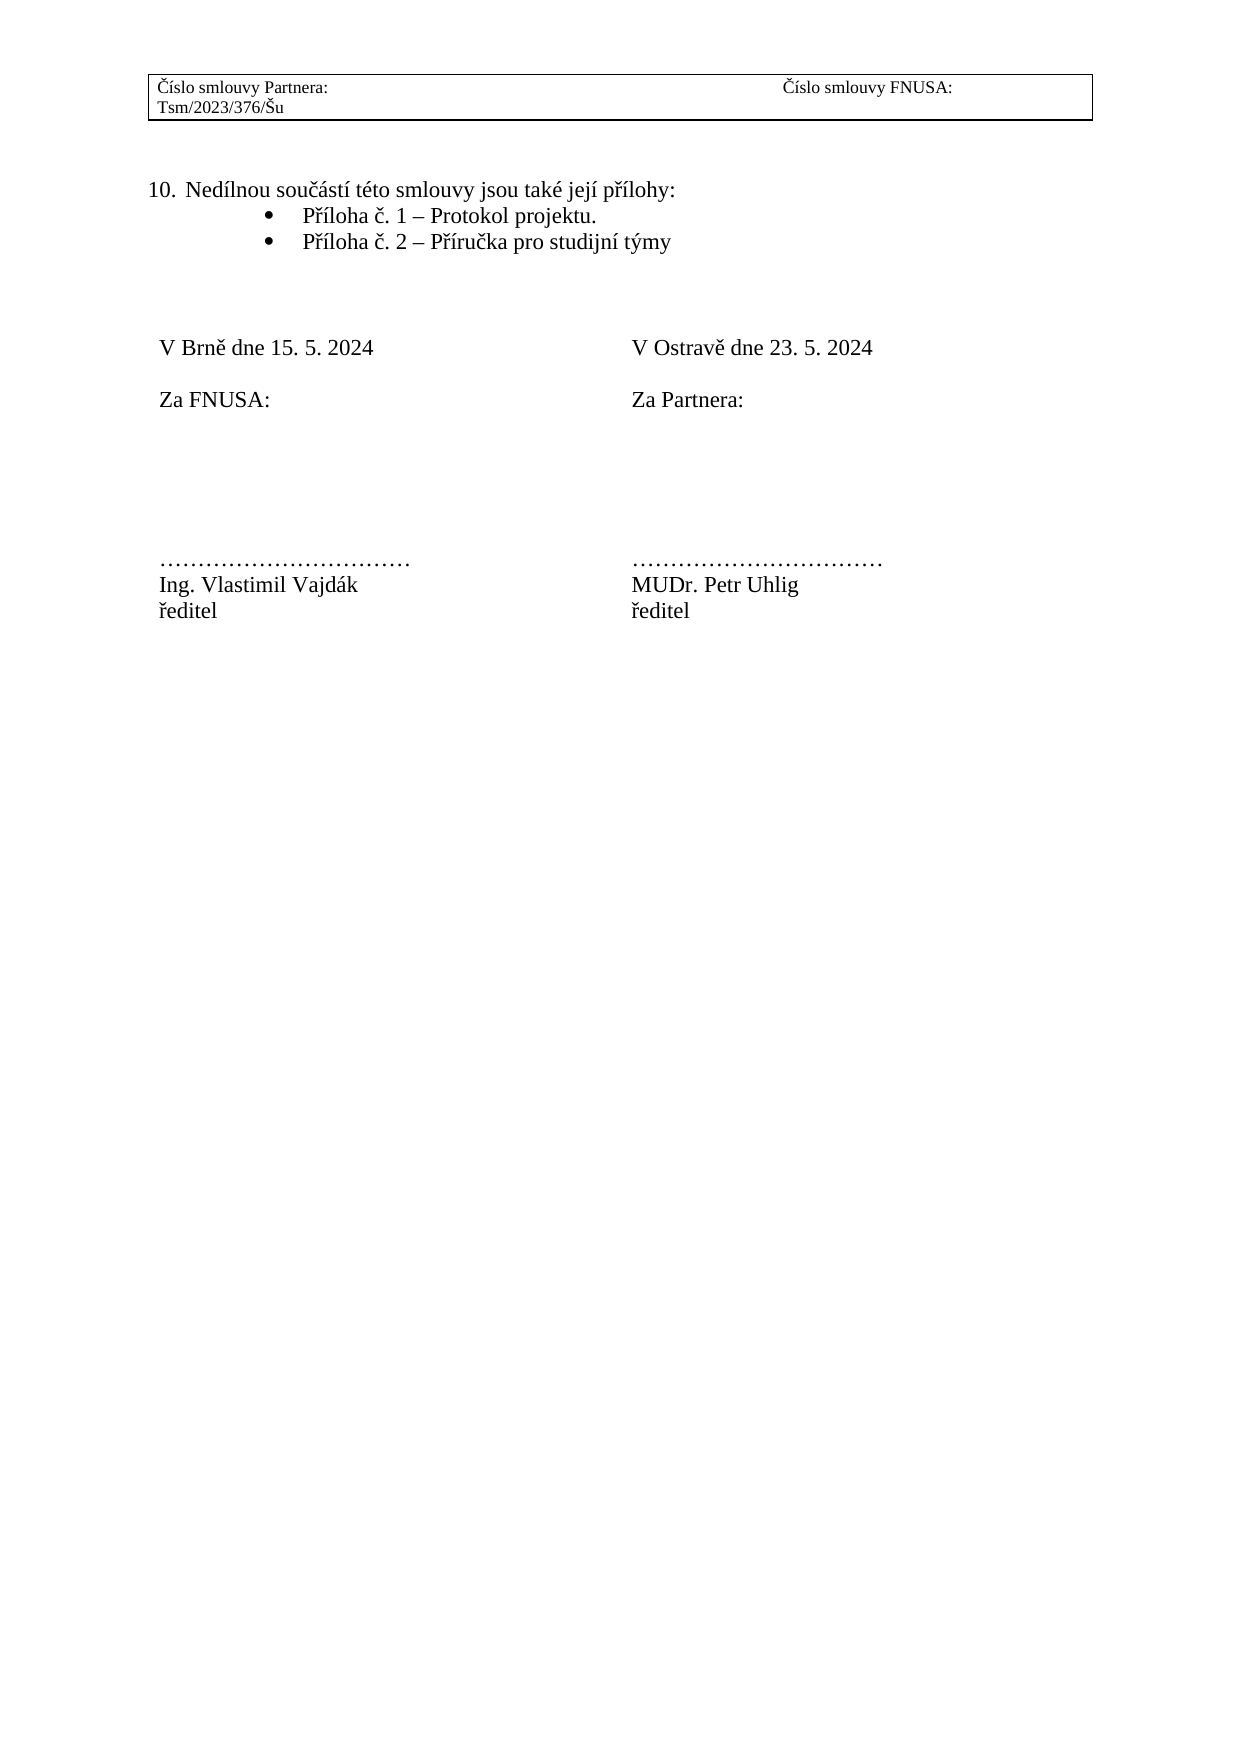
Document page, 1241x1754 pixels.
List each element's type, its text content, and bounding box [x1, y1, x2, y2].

table_cell [468, 808, 787, 834]
list Nedílnou součástí této smlouvy jsou také její přílohy: [148, 176, 1093, 202]
table_cell …………………………… Ing. Vlastimil Vajdák ředitel [148, 545, 620, 624]
table_header V Brně dne 15. 5. 2024 [148, 334, 620, 387]
list Příloha č. 2 – Příručka pro studijní týmy [265, 228, 1093, 255]
table_header [148, 756, 467, 782]
table_cell [148, 782, 467, 808]
table_header [468, 756, 787, 782]
table_header V Ostravě dne 23. 5. 2024 [620, 334, 1093, 387]
table_cell …………………………… MUDr. Petr Uhlig ředitel [620, 545, 1093, 624]
list Příloha č. 1 – Protokol projektu. [265, 202, 1093, 228]
table_cell [148, 808, 467, 834]
table_cell [468, 782, 787, 808]
table_cell Za FNUSA: [148, 387, 620, 545]
table_cell Za Partnera: [620, 387, 1093, 545]
